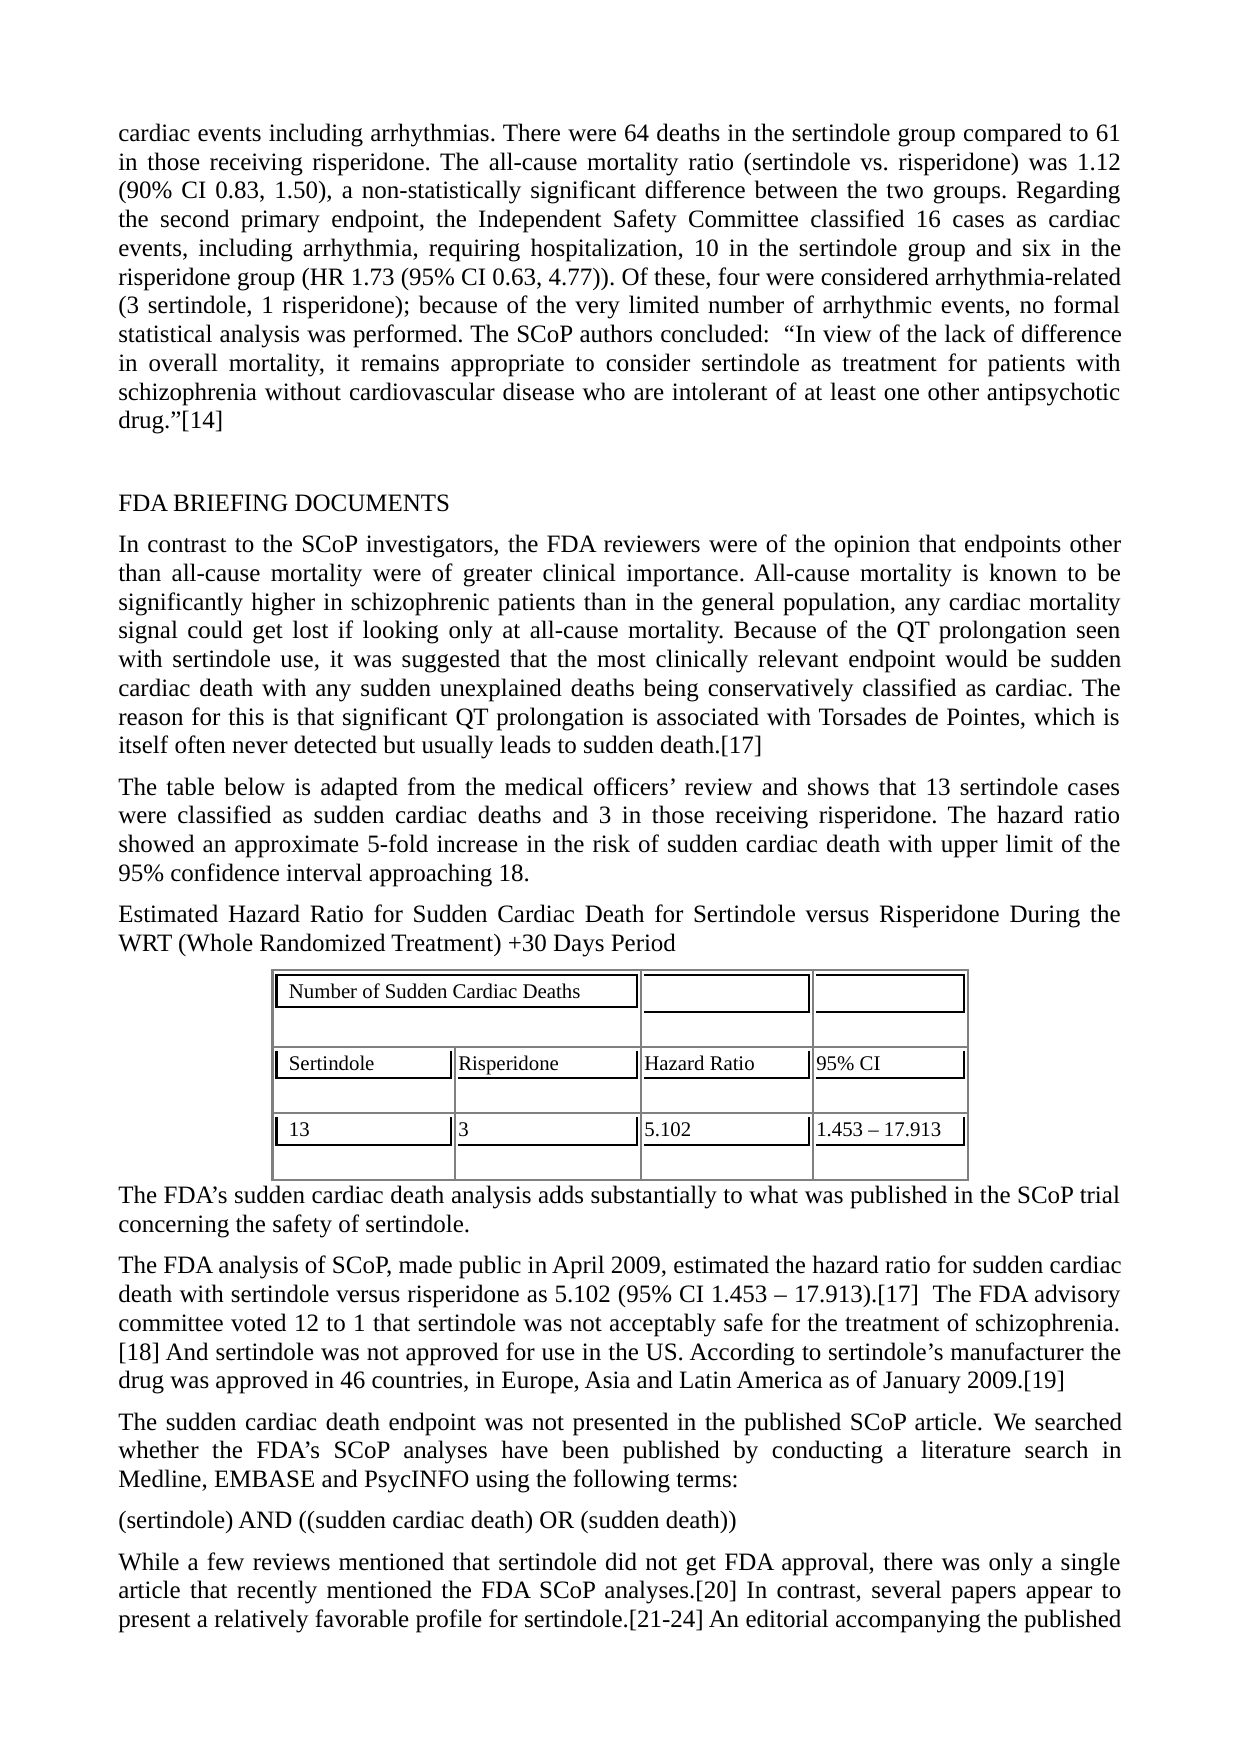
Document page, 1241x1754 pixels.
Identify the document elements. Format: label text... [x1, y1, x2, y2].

text The table below is adapted from the medical officers’ review and shows that 13 sertindole cases were classified as sudden cardiac deaths and 3 in those receiving risperidone. The hazard ratio showed an approximate 5-fold increase in the risk of sudden cardiac death with upper limit of the 95% confidence interval approaching 18. [118, 772, 1122, 887]
table_cell 13 [274, 1114, 454, 1178]
table_cell 1.453 – 17.913 [814, 1114, 967, 1178]
text (sertindole) AND ((sudden cardiac death) OR (sudden death)) [118, 1506, 1122, 1534]
table_cell Risperidone [456, 1048, 640, 1112]
text FDA BRIEFING DOCUMENTS [118, 488, 1122, 517]
table_cell 5.102 [642, 1114, 812, 1178]
text cardiac events including arrhythmias. There were 64 deaths in the sertindole group compared to 61 in those receiving risperidone. The all-cause mortality ratio (sertindole vs. risperidone) was 1.12 (90% CI 0.83, 1.50), a non-statistically significant difference between the two groups. Regarding the second primary endpoint, the Independent Safety Committee classified 16 cases as cardiac events, including arrhythmia, requiring hospitalization, 10 in the sertindole group and six in the risperidone group (HR 1.73 (95% CI 0.63, 4.77)). Of these, four were considered arrhythmia-related (3 sertindole, 1 risperidone); because of the very limited number of arrhythmic events, no formal statistical analysis was performed. The SCoP authors concluded: “In view of the lack of difference in overall mortality, it remains appropriate to consider sertindole as treatment for patients with schizophrenia without cardiovascular disease who are intolerant of at least one other antipsychotic drug.”[14] [118, 118, 1122, 434]
text The FDA analysis of SCoP, made public in April 2009, estimated the hazard ratio for sudden cardiac death with sertindole versus risperidone as 5.102 (95% CI 1.453 – 17.913).[17] The FDA advisory committee voted 12 to 1 that sertindole was not acceptably safe for the treatment of schizophrenia.[18] And sertindole was not approved for use in the US. According to sertindole’s manufacturer the drug was approved in 46 countries, in Europe, Asia and Latin America as of January 2009.[19] [118, 1251, 1122, 1394]
table_cell Sertindole [274, 1048, 454, 1112]
table_cell 3 [456, 1114, 640, 1178]
text In contrast to the SCoP investigators, the FDA reviewers were of the opinion that endpoints other than all-cause mortality were of greater clinical importance. All-cause mortality is known to be significantly higher in schizophrenic patients than in the general population, any cardiac mortality signal could get lost if looking only at all-cause mortality. Because of the QT prolongation seen with sertindole use, it was suggested that the most clinically relevant endpoint would be sudden cardiac death with any sudden unexplained deaths being conservatively classified as cardiac. The reason for this is that significant QT prolongation is associated with Torsades de Pointes, which is itself often never detected but usually leads to sudden death.[17] [118, 529, 1122, 759]
table_header Number of Sudden Cardiac Deaths [274, 971, 640, 1046]
table_header [814, 971, 967, 1046]
text The sudden cardiac death endpoint was not presented in the published SCoP article. We searched whether the FDA’s SCoP analyses have been published by conducting a literature search in Medline, EMBASE and PsycINFO using the following terms: [118, 1407, 1122, 1493]
table_header [642, 971, 812, 1046]
table_cell 95% CI [814, 1048, 967, 1112]
table_cell Hazard Ratio [642, 1048, 812, 1112]
text While a few reviews mentioned that sertindole did not get FDA approval, there was only a single article that recently mentioned the FDA SCoP analyses.[20] In contrast, several papers appear to present a relatively favorable profile for sertindole.[21-24] An editorial accompanying the published [118, 1547, 1122, 1633]
text Estimated Hazard Ratio for Sudden Cardiac Death for Sertindole versus Risperidone During the WRT (Whole Randomized Treatment) +30 Days Period [118, 899, 1122, 957]
text The FDA’s sudden cardiac death analysis adds substantially to what was published in the SCoP trial concerning the safety of sertindole. [118, 1181, 1122, 1238]
